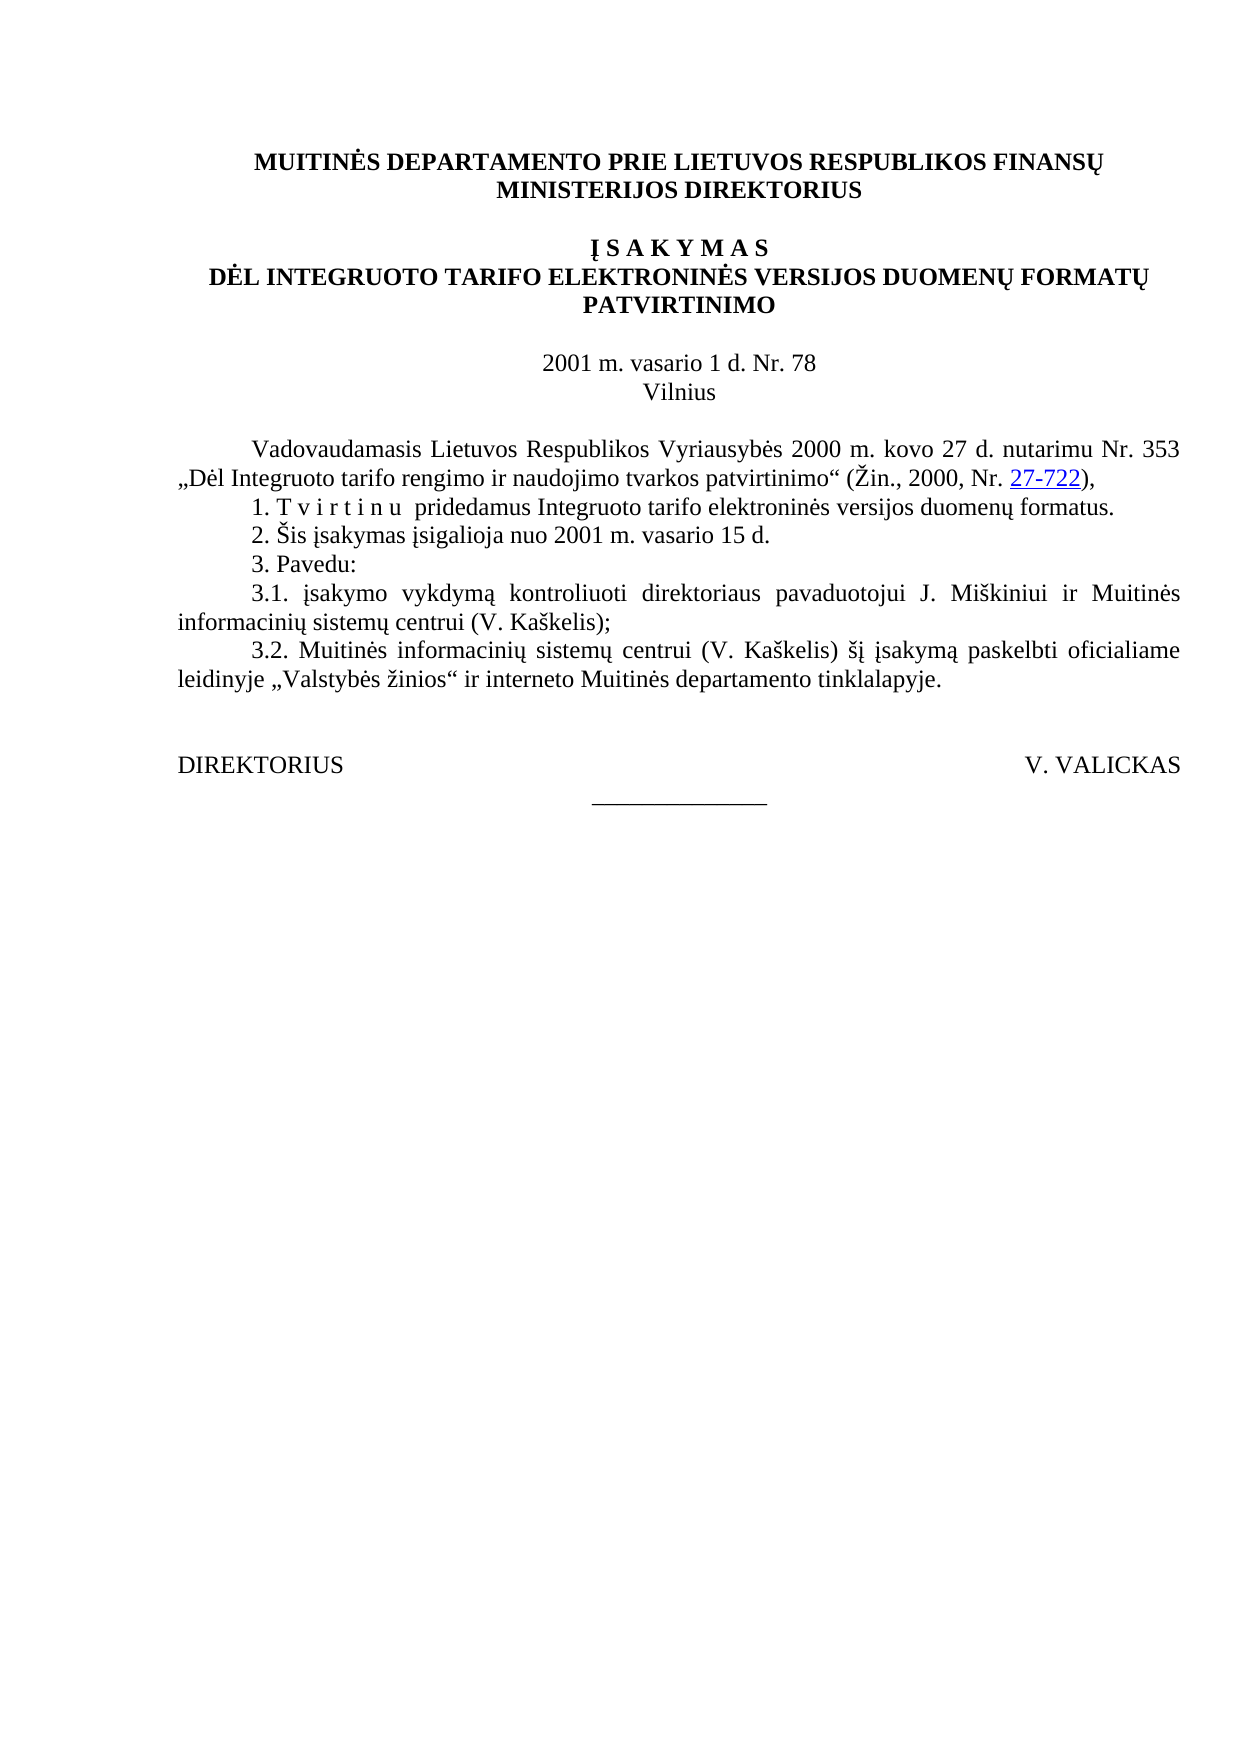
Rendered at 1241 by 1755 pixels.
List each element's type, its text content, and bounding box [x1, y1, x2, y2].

text Į S A K Y M A S [177, 233, 1181, 262]
text 2001 m. vasario 1 d. Nr. 78 [177, 348, 1181, 377]
text 3.2. Muitinės informacinių sistemų centrui (V. Kaškelis) šį įsakymą paskelbti oficialiame leidinyje „Valstybės žinios“ ir interneto Muitinės departamento tinklalapyje. [177, 636, 1181, 693]
text Vadovaudamasis Lietuvos Respublikos Vyriausybės 2000 m. kovo 27 d. nutarimu Nr. 353 „Dėl Integruoto tarifo rengimo ir naudojimo tvarkos patvirtinimo“ (Žin., 2000, Nr. 27-722), [177, 434, 1181, 492]
text 3.1. įsakymo vykdymą kontroliuoti direktoriaus pavaduotojui J. Miškiniui ir Muitinės informacinių sistemų centrui (V. Kaškelis); [177, 578, 1181, 636]
text MUITINĖS DEPARTAMENTO PRIE LIETUVOS RESPUBLIKOS FINANSŲ MINISTERIJOS DIREKTORIUS [177, 147, 1181, 204]
text 3. Pavedu: [177, 549, 1181, 578]
text 2. Šis įsakymas įsigalioja nuo 2001 m. vasario 15 d. [177, 521, 1181, 549]
text Vilnius [177, 377, 1181, 406]
text ______________ [177, 779, 1181, 808]
text DĖL INTEGRUOTO TARIFO ELEKTRONINĖS VERSIJOS DUOMENŲ FORMATŲ PATVIRTINIMO [177, 262, 1181, 319]
text DIREKTORIUS V. VALICKAS [177, 751, 1181, 779]
text 1. Tvirtinu pridedamus Integruoto tarifo elektroninės versijos duomenų formatus. [177, 492, 1181, 521]
